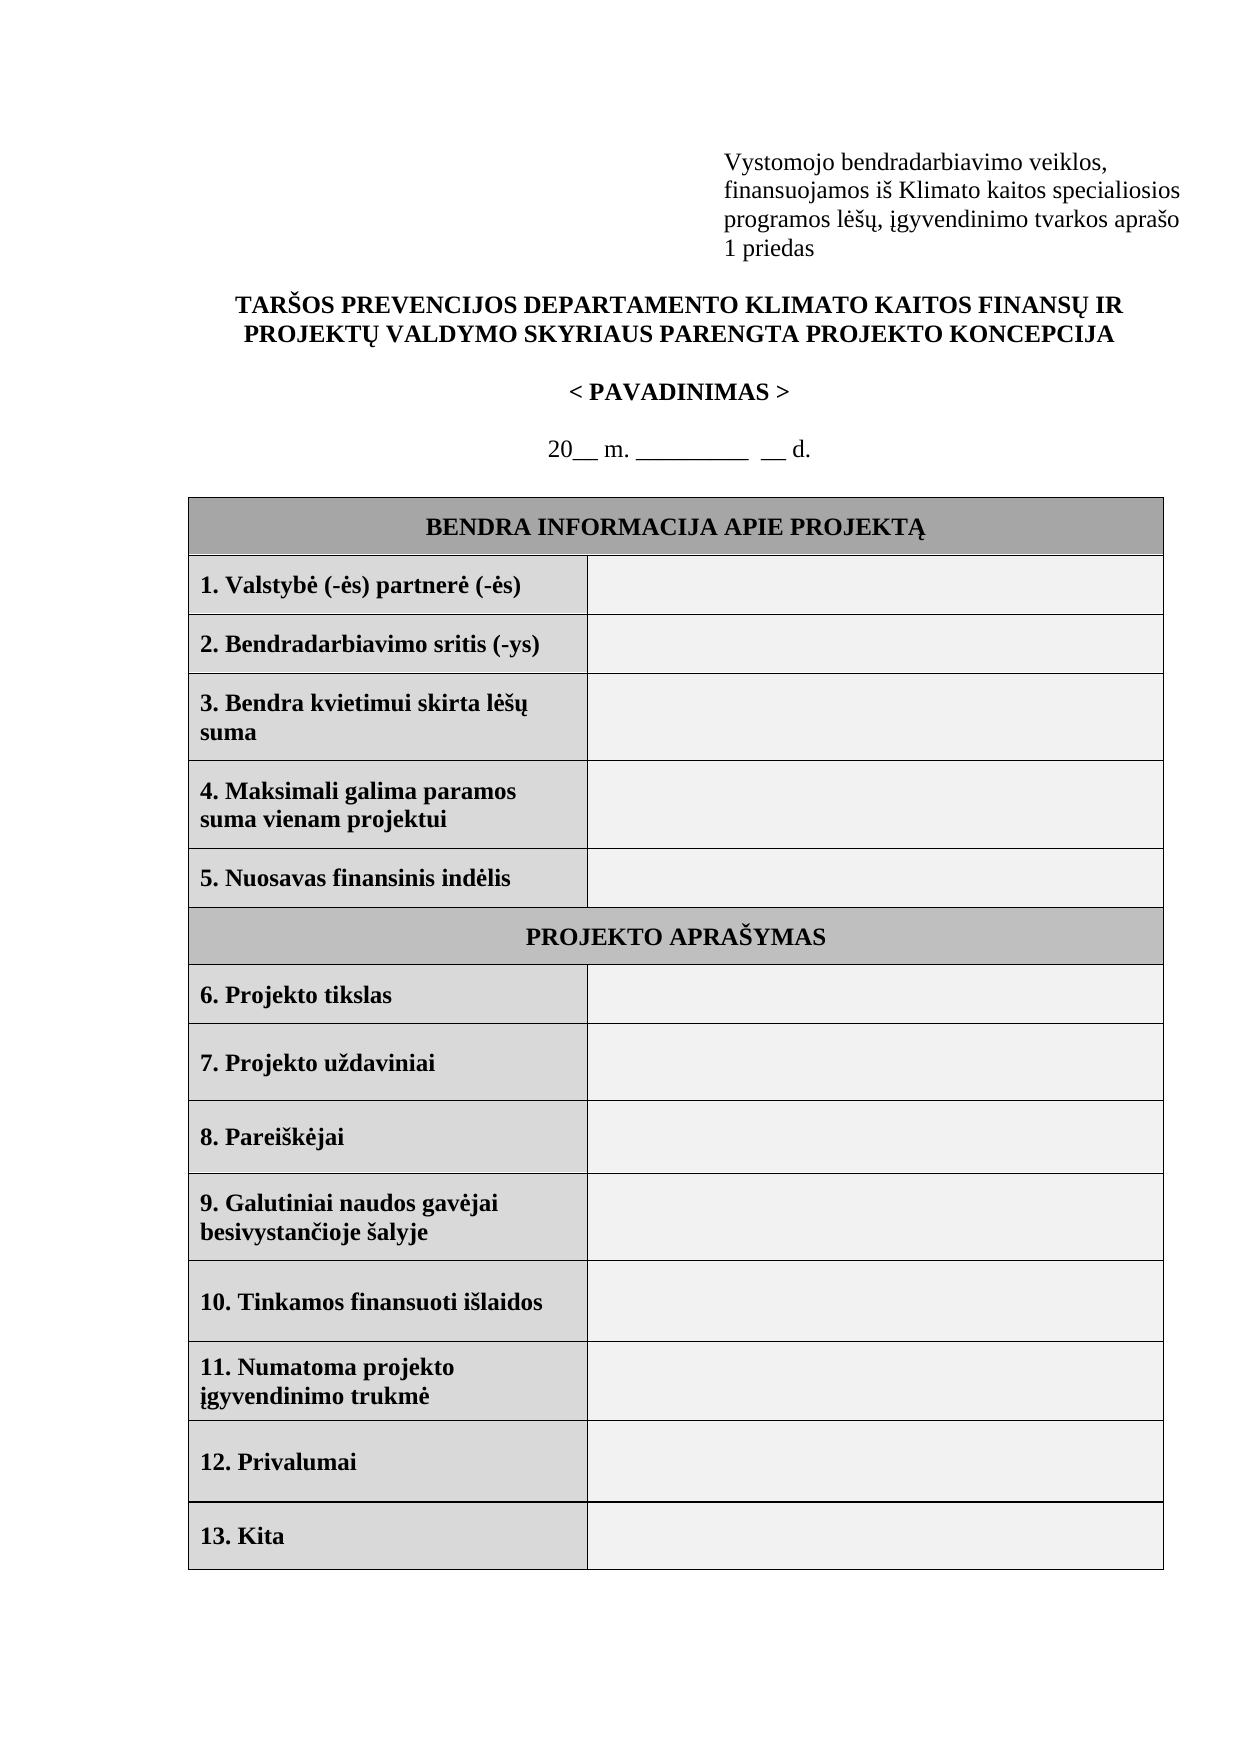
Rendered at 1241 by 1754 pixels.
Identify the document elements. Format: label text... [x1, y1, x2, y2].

table_header BENDRA INFORMACIJA APIE PROJEKTĄ [189, 498, 1163, 554]
table_cell 1. Valstybė (-ės) partnerė (-ės) [189, 556, 587, 613]
table_cell [588, 1024, 1163, 1100]
table_cell [588, 965, 1163, 1023]
table_cell [588, 674, 1163, 760]
table_cell 10. Tinkamos finansuoti išlaidos [189, 1261, 587, 1341]
table_cell 6. Projekto tikslas [189, 965, 587, 1023]
table_cell [588, 1261, 1163, 1341]
text 20__ m. _________ __ d. [177, 434, 1181, 463]
table_cell [588, 1342, 1163, 1420]
table_cell 4. Maksimali galima paramos suma vienam projektui [189, 761, 587, 848]
text Vystomojo bendradarbiavimo veiklos, [723, 147, 1181, 176]
table_cell 2. Bendradarbiavimo sritis (-ys) [189, 615, 587, 672]
table_cell 12. Privalumai [189, 1421, 587, 1501]
table_cell 3. Bendra kvietimui skirta lėšų suma [189, 674, 587, 760]
text 1 priedas [723, 233, 1181, 262]
text < pavadinimas > [177, 377, 1181, 406]
table_cell 8. Pareiškėjai [189, 1101, 587, 1172]
table_cell [588, 1174, 1163, 1260]
table_cell 13. Kita [189, 1503, 587, 1569]
table_cell 5. Nuosavas finansinis indėlis [189, 849, 587, 907]
table_cell [588, 1503, 1163, 1569]
table_cell [588, 556, 1163, 613]
table_cell [588, 1421, 1163, 1501]
table_cell [588, 849, 1163, 907]
table_cell PROJEKTO APRAŠYMAS [189, 908, 1163, 964]
text TARŠOS PREVENCIJOS DEPARTAMENTO KLIMATO KAITOS FINANSŲ IR PROJEKTŲ VALDYMO SKYRIAUS parengta Projekto koncepcijA [177, 291, 1181, 348]
table_cell [588, 761, 1163, 848]
table_cell [588, 1101, 1163, 1172]
table_cell 7. Projekto uždaviniai [189, 1024, 587, 1100]
table_cell 9. Galutiniai naudos gavėjai besivystančioje šalyje [189, 1174, 587, 1260]
table_cell 11. Numatoma projekto įgyvendinimo trukmė [189, 1342, 587, 1420]
table_cell [588, 615, 1163, 672]
text finansuojamos iš Klimato kaitos specialiosios programos lėšų, įgyvendinimo tvarkos aprašo [723, 176, 1181, 233]
